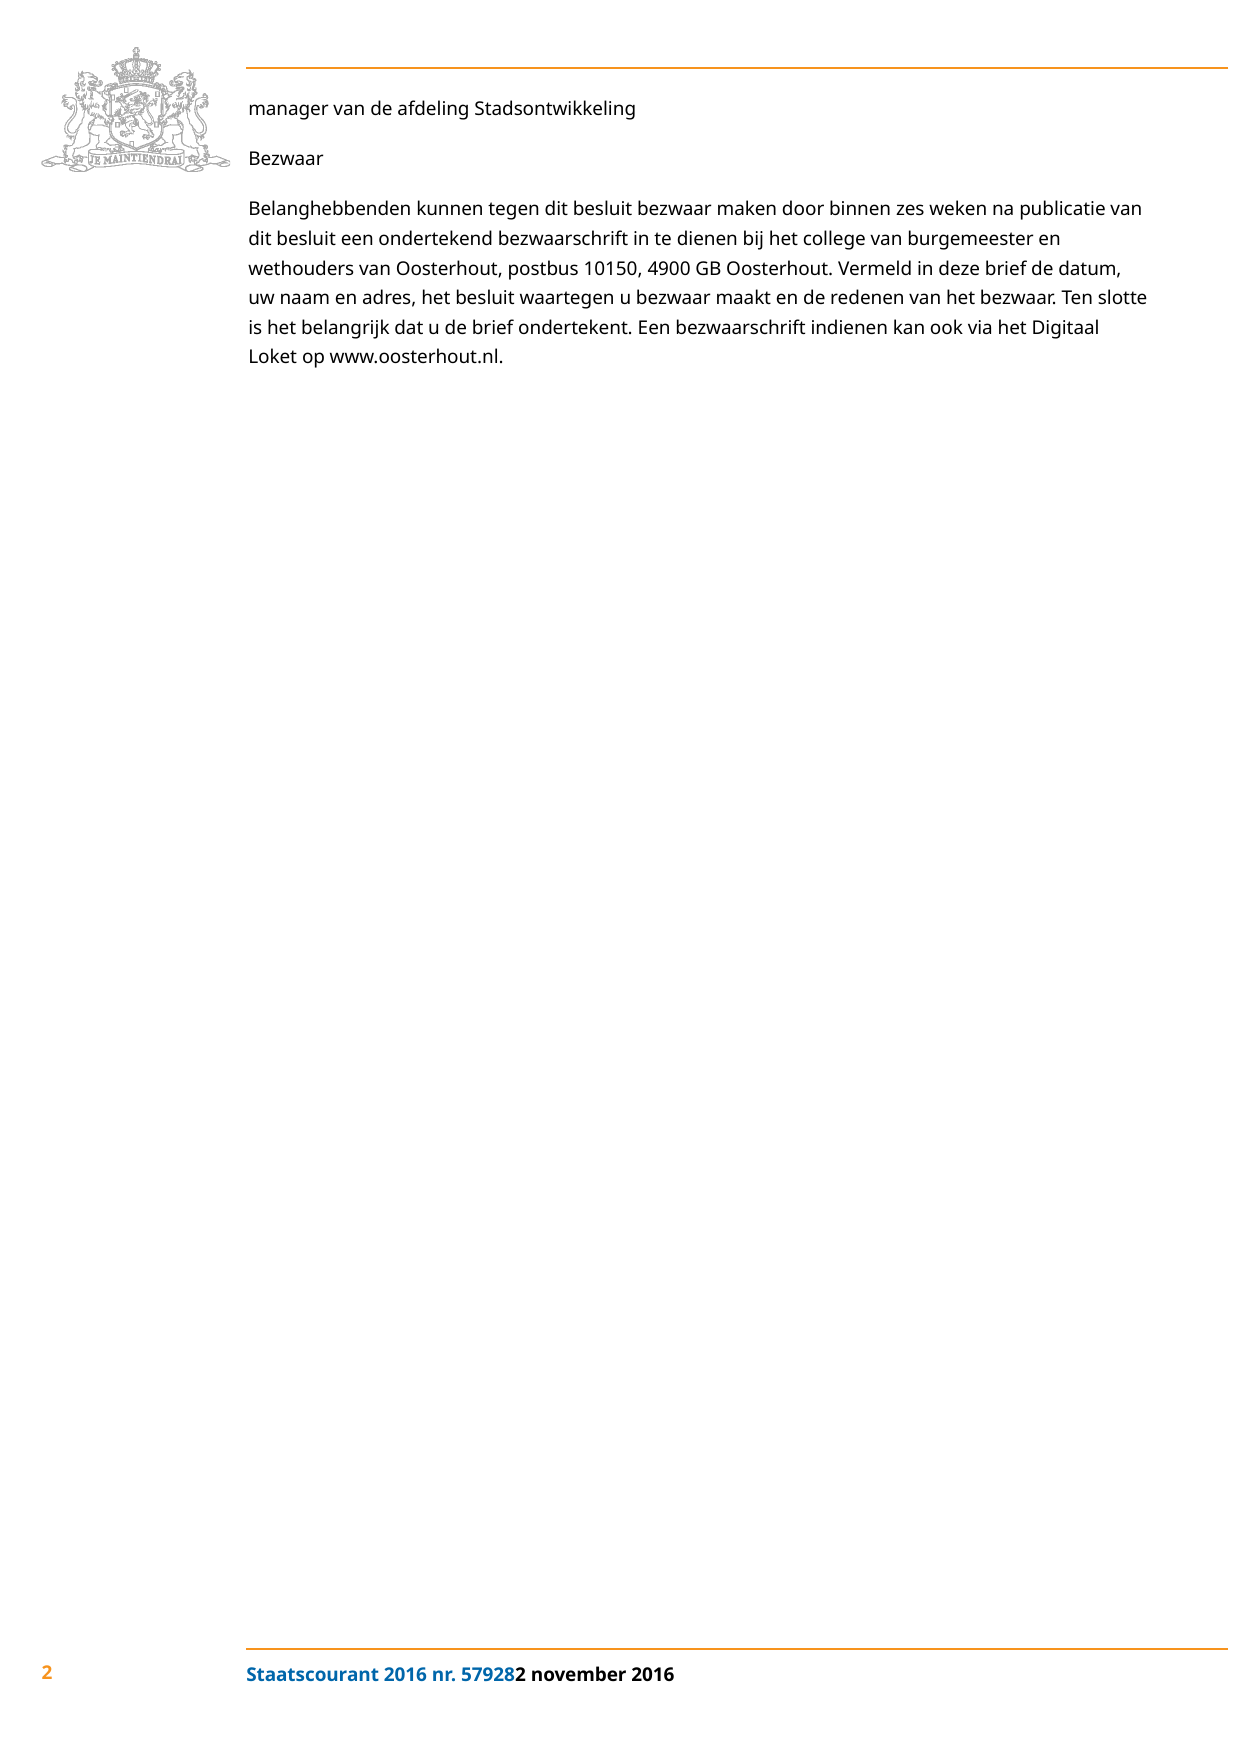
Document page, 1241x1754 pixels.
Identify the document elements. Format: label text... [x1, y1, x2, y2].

text manager van de afdeling Stadsontwikkeling [248, 95, 1152, 121]
text Bezwaar [248, 145, 1152, 171]
picture [41, 47, 231, 172]
text Belanghebbenden kunnen tegen dit besluit bezwaar maken door binnen zes weken na publicatie van dit besluit een ondertekend bezwaarschrift in te dienen bij het college van burgemeester en wethouders van Oosterhout, postbus 10150, 4900 GB Oosterhout. Vermeld in deze brief de datum, uw naam en adres, het besluit waartegen u bezwaar maakt en de redenen van het bezwaar. Ten slotte is het belangrijk dat u de brief ondertekent. Een bezwaarschrift indienen kan ook via het Digitaal Loket op www.oosterhout.nl. [248, 196, 1152, 369]
